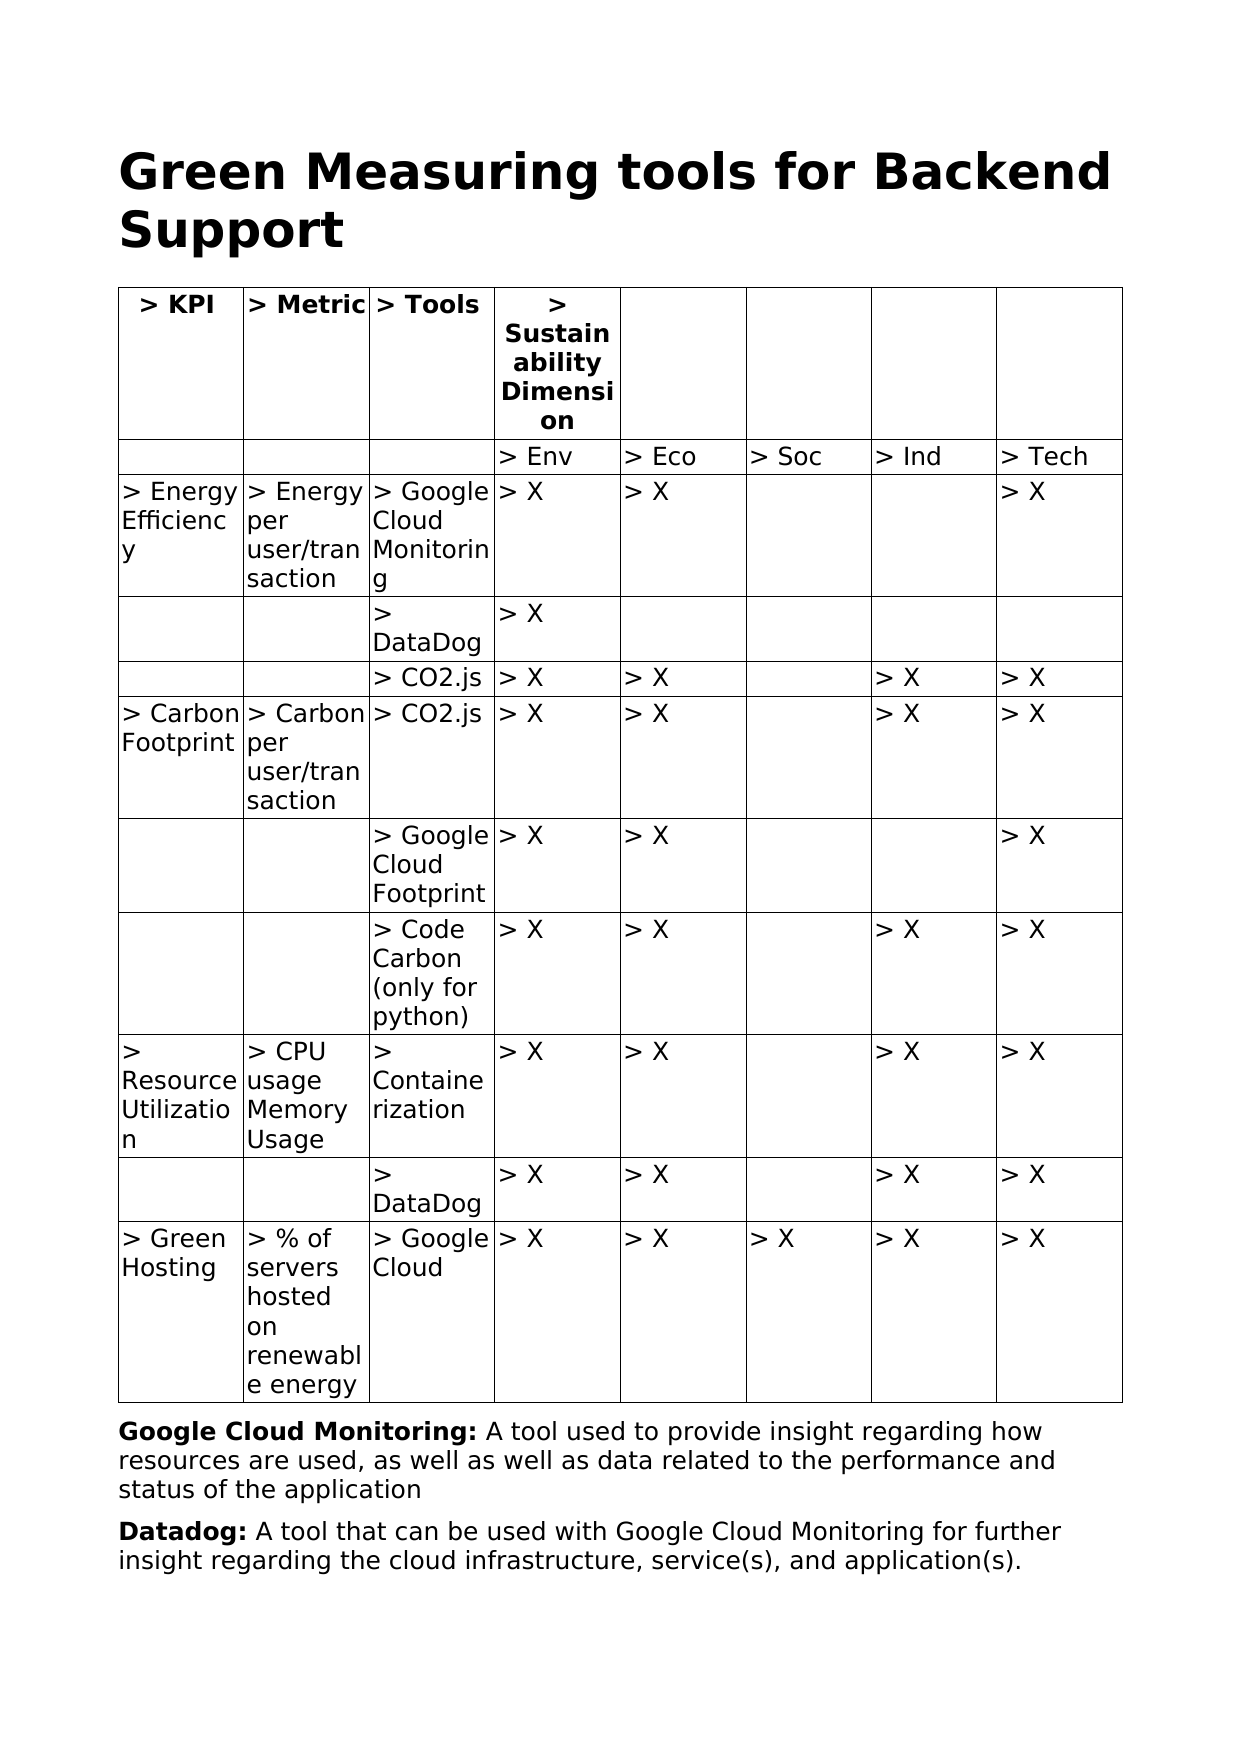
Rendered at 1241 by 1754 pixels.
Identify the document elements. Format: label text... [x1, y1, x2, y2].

table_cell > Env [495, 440, 620, 474]
table_cell > Carbon per user/transaction [244, 697, 369, 818]
table_cell > DataDog [370, 1158, 494, 1221]
table_header [621, 288, 746, 439]
table_cell > X [997, 697, 1122, 818]
text Datadog: A tool that can be used with Google Cloud Monitoring for further insight regarding the cloud infrastructure, service(s), and application(s). [118, 1517, 1122, 1575]
table_cell > X [621, 819, 746, 912]
table_cell > Energy Efficiency [119, 475, 243, 596]
table_cell [244, 1158, 369, 1221]
table_cell [872, 475, 996, 596]
table_cell > X [872, 662, 996, 696]
table_cell [119, 440, 243, 474]
table_cell > X [495, 597, 620, 661]
table_header [747, 288, 871, 439]
table_header > Sustainability Dimension [495, 288, 620, 439]
table_cell > X [872, 1035, 996, 1157]
table_header [872, 288, 996, 439]
table_cell > X [997, 1222, 1122, 1402]
table_cell > X [621, 475, 746, 596]
table_cell > X [872, 913, 996, 1034]
table_cell [244, 913, 369, 1034]
table_cell > Green Hosting [119, 1222, 243, 1402]
table_cell [747, 597, 871, 661]
table_cell > Carbon Footprint [119, 697, 243, 818]
table_cell [244, 662, 369, 696]
table_cell [244, 819, 369, 912]
table_header > Tools [370, 288, 494, 439]
table_cell > X [495, 819, 620, 912]
table_cell [747, 1035, 871, 1157]
table_cell > Eco [621, 440, 746, 474]
table_cell > X [997, 475, 1122, 596]
table_cell [244, 597, 369, 661]
table_cell > Containerization [370, 1035, 494, 1157]
table_cell > X [495, 1035, 620, 1157]
table_header > KPI [119, 288, 243, 439]
table_cell > X [997, 819, 1122, 912]
table_cell [872, 819, 996, 912]
table_cell [747, 913, 871, 1034]
table_cell > X [495, 1158, 620, 1221]
table_cell > % of servers hosted on renewable energy [244, 1222, 369, 1402]
table_cell > Resource Utilization [119, 1035, 243, 1157]
text Google Cloud Monitoring: A tool used to provide insight regarding how resources are used, as well as well as data related to the performance and status of the application [118, 1417, 1122, 1504]
table_cell > Google Cloud Footprint [370, 819, 494, 912]
table_cell > X [621, 913, 746, 1034]
table_cell > X [495, 475, 620, 596]
table_cell > CO2.js [370, 662, 494, 696]
table_cell > Ind [872, 440, 996, 474]
table_cell > X [621, 1035, 746, 1157]
table_cell > X [495, 1222, 620, 1402]
table_cell [244, 440, 369, 474]
table_cell > CPU usage Memory Usage [244, 1035, 369, 1157]
table_cell > Tech [997, 440, 1122, 474]
table_cell [119, 1158, 243, 1221]
table_header > Metric [244, 288, 369, 439]
table_cell > X [997, 1035, 1122, 1157]
table_cell > Google Cloud Monitoring [370, 475, 494, 596]
table_cell > X [495, 662, 620, 696]
table_cell [747, 819, 871, 912]
table_cell [872, 597, 996, 661]
table_cell [119, 819, 243, 912]
table_cell > X [997, 662, 1122, 696]
table_cell > X [997, 913, 1122, 1034]
table_cell [621, 597, 746, 661]
table_cell [747, 697, 871, 818]
table_cell > X [997, 1158, 1122, 1221]
table_cell > X [621, 1222, 746, 1402]
table_header [997, 288, 1122, 439]
table_cell [119, 597, 243, 661]
table_cell > X [872, 1222, 996, 1402]
table_cell [997, 597, 1122, 661]
table_cell > X [621, 697, 746, 818]
table_cell > X [495, 697, 620, 818]
table_cell > Soc [747, 440, 871, 474]
table_cell > Code Carbon (only for python) [370, 913, 494, 1034]
table_cell > Energy per user/transaction [244, 475, 369, 596]
table_cell > X [495, 913, 620, 1034]
table_cell [119, 913, 243, 1034]
table_cell > X [872, 1158, 996, 1221]
table_cell [747, 662, 871, 696]
table_cell > X [621, 662, 746, 696]
table_cell > X [747, 1222, 871, 1402]
table_cell > X [621, 1158, 746, 1221]
table_cell [370, 440, 494, 474]
table_cell > CO2.js [370, 697, 494, 818]
table_cell [747, 475, 871, 596]
table_cell [119, 662, 243, 696]
table_cell > DataDog [370, 597, 494, 661]
subtitle Green Measuring tools for Backend Support [118, 143, 1122, 259]
table_cell > Google Cloud [370, 1222, 494, 1402]
table_cell [747, 1158, 871, 1221]
table_cell > X [872, 697, 996, 818]
